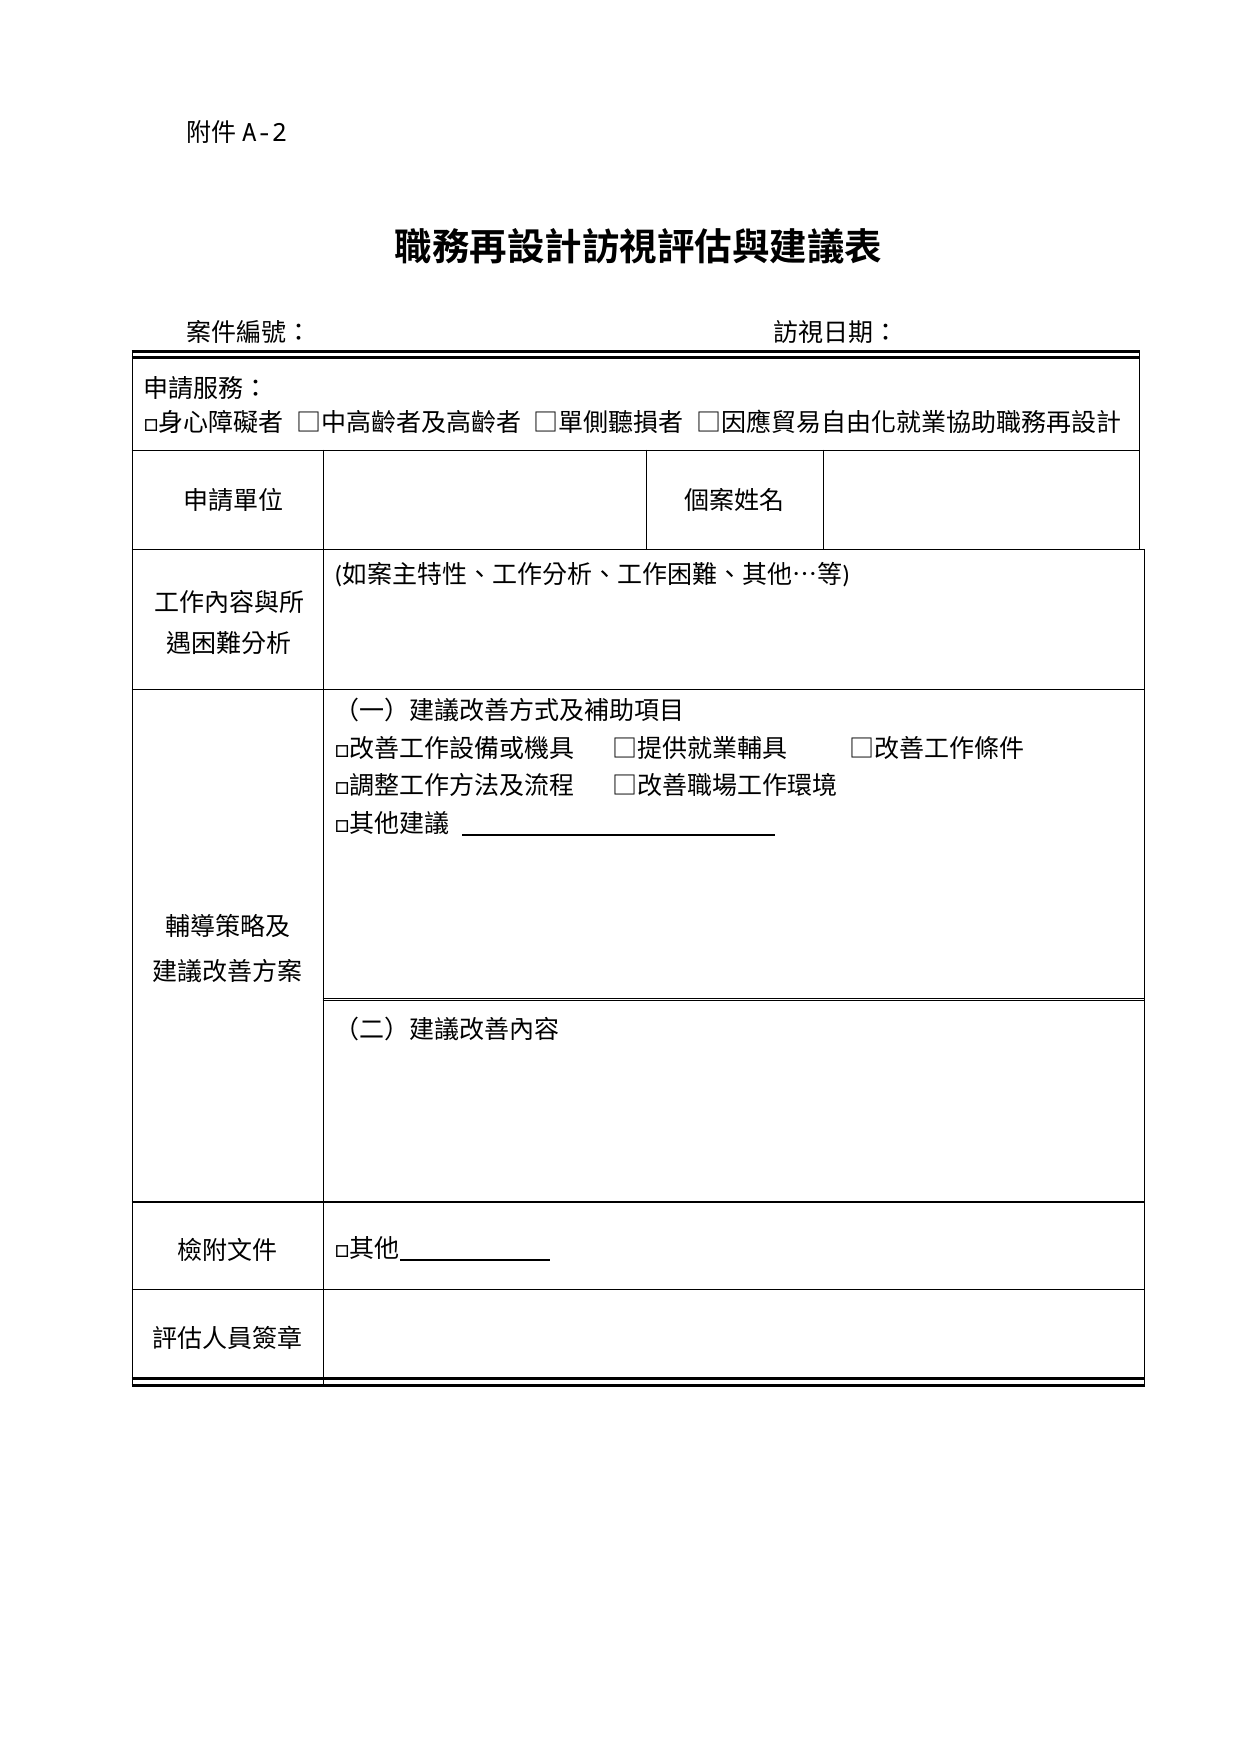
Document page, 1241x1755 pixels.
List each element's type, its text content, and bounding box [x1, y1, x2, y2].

table_header 申請服務： □身心障礙者 □中高齡者及高齡者 □單側聽損者 □因應貿易自由化就業協助職務再設計 [133, 359, 1139, 449]
table_cell 檢附文件 [133, 1203, 323, 1289]
text 職務再設計訪視評估與建議表 [157, 217, 1119, 271]
table_cell 工作內容與所遇困難分析 [133, 550, 323, 689]
table_cell 輔導策略及 建議改善方案 [133, 690, 323, 1201]
table_cell 個案姓名 [647, 451, 823, 549]
table_cell 申請單位 [133, 451, 323, 549]
table_cell □其他 [324, 1203, 1144, 1289]
table_cell [824, 451, 1139, 549]
table_cell [324, 451, 646, 549]
text 案件編號： 訪視日期： [186, 308, 1123, 350]
table_cell [324, 1290, 1144, 1377]
table_cell 評估人員簽章 [133, 1290, 323, 1377]
text 附件A-2 [157, 112, 1119, 148]
table_cell （一）建議改善方式及補助項目 □改善工作設備或機具 □提供就業輔具 □改善工作條件 □調整工作方法及流程 □改善職場工作環境 □其他建議 [324, 690, 1144, 998]
table_cell [1140, 450, 1144, 549]
table_cell （二）建議改善內容 [324, 1001, 1144, 1201]
table_cell (如案主特性、工作分析、工作困難、其他…等) [324, 550, 1144, 689]
table_header [1140, 350, 1144, 449]
